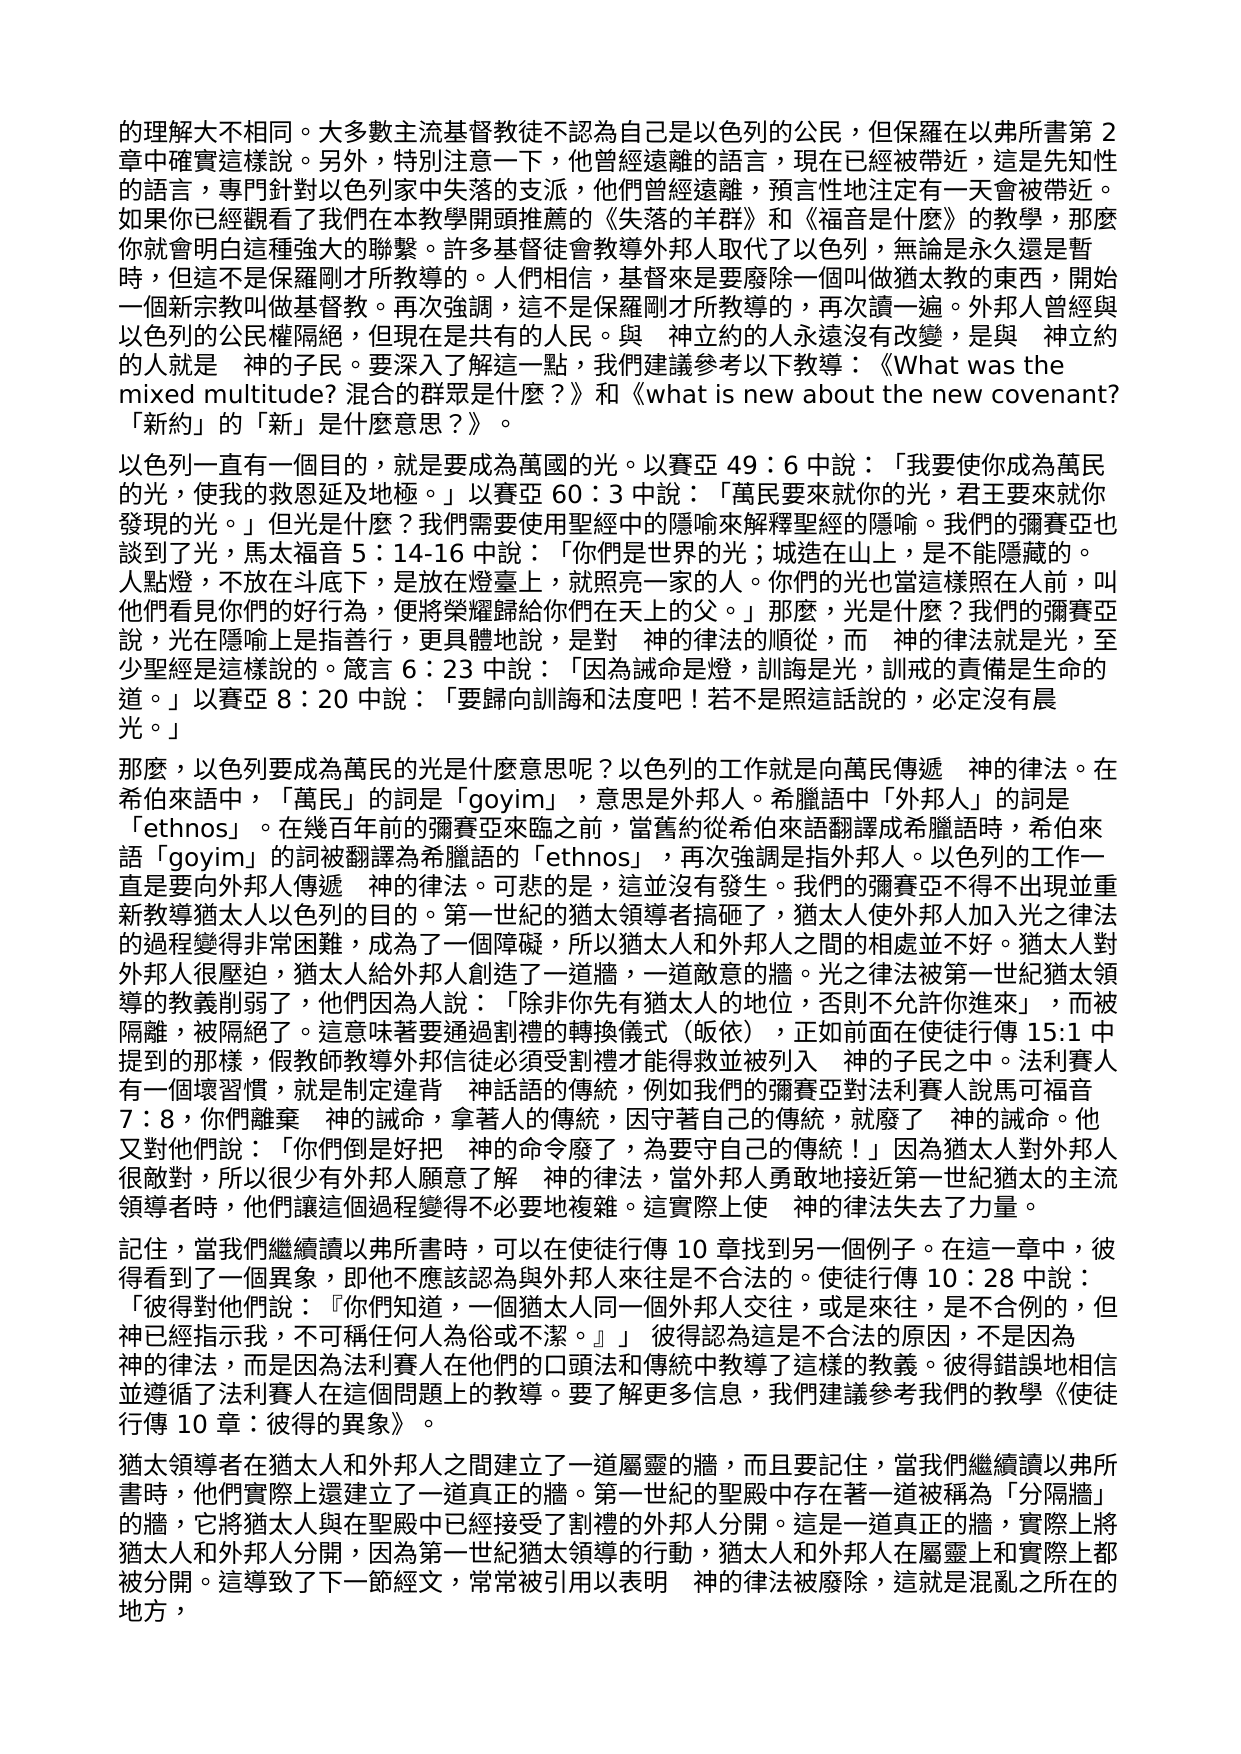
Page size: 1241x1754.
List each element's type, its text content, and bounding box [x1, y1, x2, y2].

text 那麼，以色列要成為萬民的光是什麼意思呢？以色列的工作就是向萬民傳遞 神的律法。在希伯來語中，「萬民」的詞是「goyim」，意思是外邦人。希臘語中「外邦人」的詞是「ethnos」。在幾百年前的彌賽亞來臨之前，當舊約從希伯來語翻譯成希臘語時，希伯來語「goyim」的詞被翻譯為希臘語的「ethnos」，再次強調是指外邦人。以色列的工作一直是要向外邦人傳遞 神的律法。可悲的是，這並沒有發生。我們的彌賽亞不得不出現並重新教導猶太人以色列的目的。第一世紀的猶太領導者搞砸了，猶太人使外邦人加入光之律法的過程變得非常困難，成為了一個障礙，所以猶太人和外邦人之間的相處並不好。猶太人對外邦人很壓迫，猶太人給外邦人創造了一道牆，一道敵意的牆。光之律法被第一世紀猶太領導的教義削弱了，他們因為人說：「除非你先有猶太人的地位，否則不允許你進來」，而被隔離，被隔絕了。這意味著要通過割禮的轉換儀式（皈依），正如前面在使徒行傳 15:1 中提到的那樣，假教師教導外邦信徒必須受割禮才能得救並被列入 神的子民之中。法利賽人有一個壞習慣，就是制定違背 神話語的傳統，例如我們的彌賽亞對法利賽人說馬可福音 7：8，你們離棄 神的誡命，拿著人的傳統，因守著自己的傳統，就廢了 神的誡命。他又對他們說：「你們倒是好把 神的命令廢了，為要守自己的傳統！」因為猶太人對外邦人很敵對，所以很少有外邦人願意了解 神的律法，當外邦人勇敢地接近第一世紀猶太的主流領導者時，他們讓這個過程變得不必要地複雜。這實際上使 神的律法失去了力量。 [118, 756, 1122, 1222]
text 猶太領導者在猶太人和外邦人之間建立了一道屬靈的牆，而且要記住，當我們繼續讀以弗所書時，他們實際上還建立了一道真正的牆。第一世紀的聖殿中存在著一道被稱為「分隔牆」的牆，它將猶太人與在聖殿中已經接受了割禮的外邦人分開。這是一道真正的牆，實際上將猶太人和外邦人分開，因為第一世紀猶太領導的行動，猶太人和外邦人在屬靈上和實際上都被分開。這導致了下一節經文，常常被引用以表明 神的律法被廢除，這就是混亂之所在的地方， [118, 1451, 1122, 1626]
text 以色列一直有一個目的，就是要成為萬國的光。以賽亞 49：6 中說：「我要使你成為萬民的光，使我的救恩延及地極。」以賽亞 60：3 中說：「萬民要來就你的光，君王要來就你發現的光。」但光是什麼？我們需要使用聖經中的隱喻來解釋聖經的隱喻。我們的彌賽亞也談到了光，馬太福音 5：14-16 中說：「你們是世界的光；城造在山上，是不能隱藏的。人點燈，不放在斗底下，是放在燈臺上，就照亮一家的人。你們的光也當這樣照在人前，叫他們看見你們的好行為，便將榮耀歸給你們在天上的父。」那麼，光是什麼？我們的彌賽亞說，光在隱喻上是指善行，更具體地說，是對 神的律法的順從，而 神的律法就是光，至少聖經是這樣說的。箴言 6：23 中說：「因為誡命是燈，訓誨是光，訓戒的責備是生命的道。」以賽亞 8：20 中說：「要歸向訓誨和法度吧！若不是照這話說的，必定沒有晨光。」 [118, 451, 1122, 743]
text 的理解大不相同。大多數主流基督教徒不認為自己是以色列的公民，但保羅在以弗所書第 2 章中確實這樣說。另外，特別注意一下，他曾經遠離的語言，現在已經被帶近，這是先知性的語言，專門針對以色列家中失落的支派，他們曾經遠離，預言性地注定有一天會被帶近。如果你已經觀看了我們在本教學開頭推薦的《失落的羊群》和《福音是什麼》的教學，那麼你就會明白這種強大的聯繫。許多基督徒會教導外邦人取代了以色列，無論是永久還是暫時，但這不是保羅剛才所教導的。人們相信，基督來是要廢除一個叫做猶太教的東西，開始一個新宗教叫做基督教。再次強調，這不是保羅剛才所教導的，再次讀一遍。外邦人曾經與以色列的公民權隔絕，但現在是共有的人民。與 神立約的人永遠沒有改變，是與 神立約的人就是 神的子民。要深入了解這一點，我們建議參考以下教導：《What was the mixed multitude? 混合的群眾是什麼？》和《what is new about the new covenant? 「新約」的「新」是什麼意思？》。 [118, 118, 1122, 439]
text 記住，當我們繼續讀以弗所書時，可以在使徒行傳 10 章找到另一個例子。在這一章中，彼得看到了一個異象，即他不應該認為與外邦人來往是不合法的。使徒行傳 10：28 中說：「彼得對他們說：『你們知道，一個猶太人同一個外邦人交往，或是來往，是不合例的，但神已經指示我，不可稱任何人為俗或不潔。』」 彼得認為這是不合法的原因，不是因為 神的律法，而是因為法利賽人在他們的口頭法和傳統中教導了這樣的教義。彼得錯誤地相信並遵循了法利賽人在這個問題上的教導。要了解更多信息，我們建議參考我們的教學《使徒行傳 10 章：彼得的異象》。 [118, 1235, 1122, 1439]
